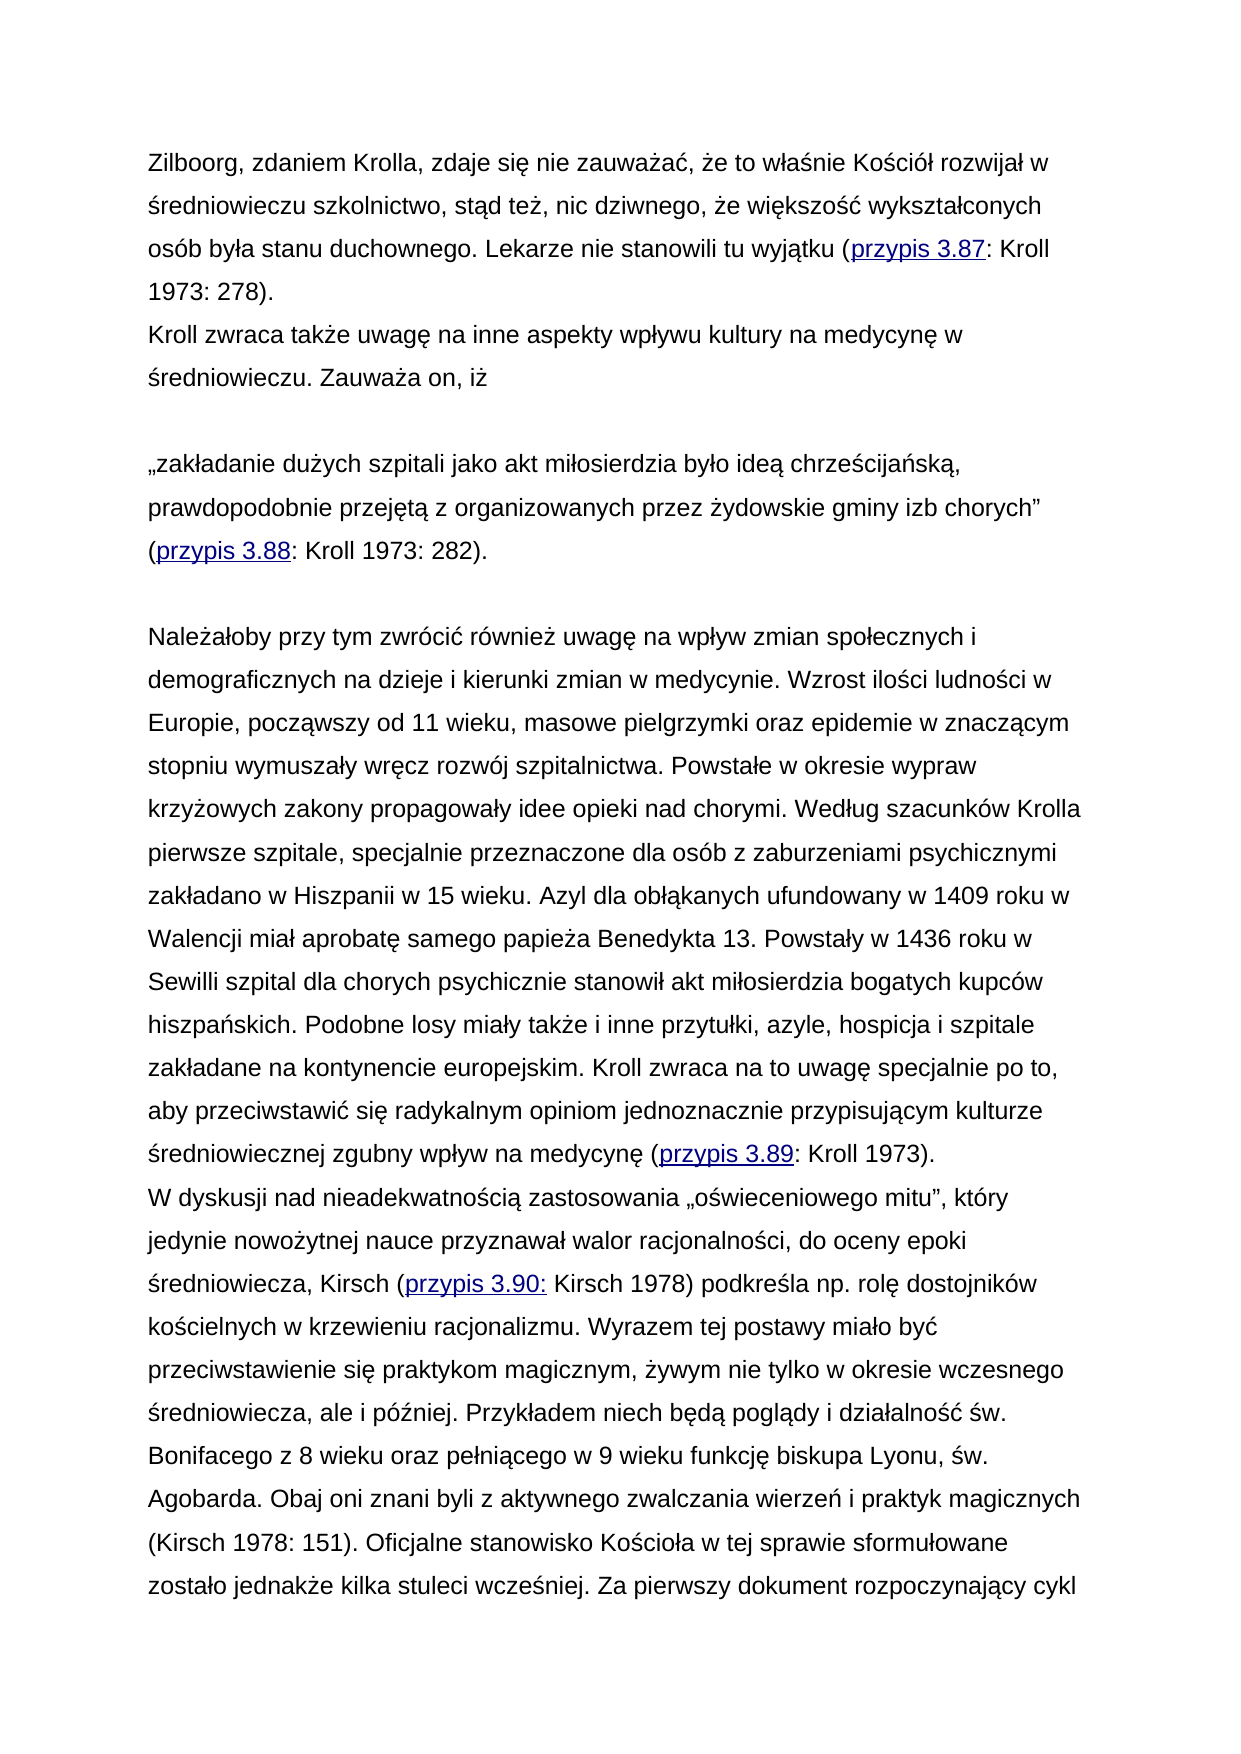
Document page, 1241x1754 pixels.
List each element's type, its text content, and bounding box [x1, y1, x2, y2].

text „zakładanie dużych szpitali jako akt miłosierdzia było ideą chrześcijańską, prawdopodobnie przejętą z organizowanych przez żydowskie gminy izb chorych” (przypis 3.88: Kroll 1973: 282). [148, 449, 1093, 564]
text Należałoby przy tym zwrócić również uwagę na wpływ zmian społecznych i demograficznych na dzieje i kierunki zmian w medycynie. Wzrost ilości ludności w Europie, począwszy od 11 wieku, masowe pielgrzymki oraz epidemie w znaczącym stopniu wymuszały wręcz rozwój szpitalnictwa. Powstałe w okresie wypraw krzyżowych zakony propagowały idee opieki nad chorymi. Według szacunków Krolla pierwsze szpitale, specjalnie przeznaczone dla osób z zaburzeniami psychicznymi zakładano w Hiszpanii w 15 wieku. Azyl dla obłąkanych ufundowany w 1409 roku w Walencji miał aprobatę samego papieża Benedykta 13. Powstały w 1436 roku w Sewilli szpital dla chorych psychicznie stanowił akt miłosierdzia bogatych kupców hiszpańskich. Podobne losy miały także i inne przytułki, azyle, hospicja i szpitale zakładane na kontynencie europejskim. Kroll zwraca na to uwagę specjalnie po to, aby przeciwstawić się radykalnym opiniom jednoznacznie przypisującym kulturze średniowiecznej zgubny wpływ na medycynę (przypis 3.89: Kroll 1973). [148, 622, 1093, 1168]
text Zilboorg, zdaniem Krolla, zdaje się nie zauważać, że to właśnie Kościół rozwijał w średniowieczu szkolnictwo, stąd też, nic dziwnego, że większość wykształconych osób była stanu duchownego. Lekarze nie stanowili tu wyjątku (przypis 3.87: Kroll 1973: 278). [148, 148, 1093, 306]
text W dyskusji nad nieadekwatnością zastosowania „oświeceniowego mitu”, który jedynie nowożytnej nauce przyznawał walor racjonalności, do oceny epoki średniowiecza, Kirsch (przypis 3.90: Kirsch 1978) podkreśla np. rolę dostojników kościelnych w krzewieniu racjonalizmu. Wyrazem tej postawy miało być przeciwstawienie się praktykom magicznym, żywym nie tylko w okresie wczesnego średniowiecza, ale i później. Przykładem niech będą poglądy i działalność św. Bonifacego z 8 wieku oraz pełniącego w 9 wieku funkcję biskupa Lyonu, św. Agobarda. Obaj oni znani byli z aktywnego zwalczania wierzeń i praktyk magicznych (Kirsch 1978: 151). Oficjalne stanowisko Kościoła w tej sprawie sformułowane zostało jednakże kilka stuleci wcześniej. Za pierwszy dokument rozpoczynający cykl [148, 1183, 1093, 1599]
text Kroll zwraca także uwagę na inne aspekty wpływu kultury na medycynę w średniowieczu. Zauważa on, iż [148, 320, 1093, 392]
